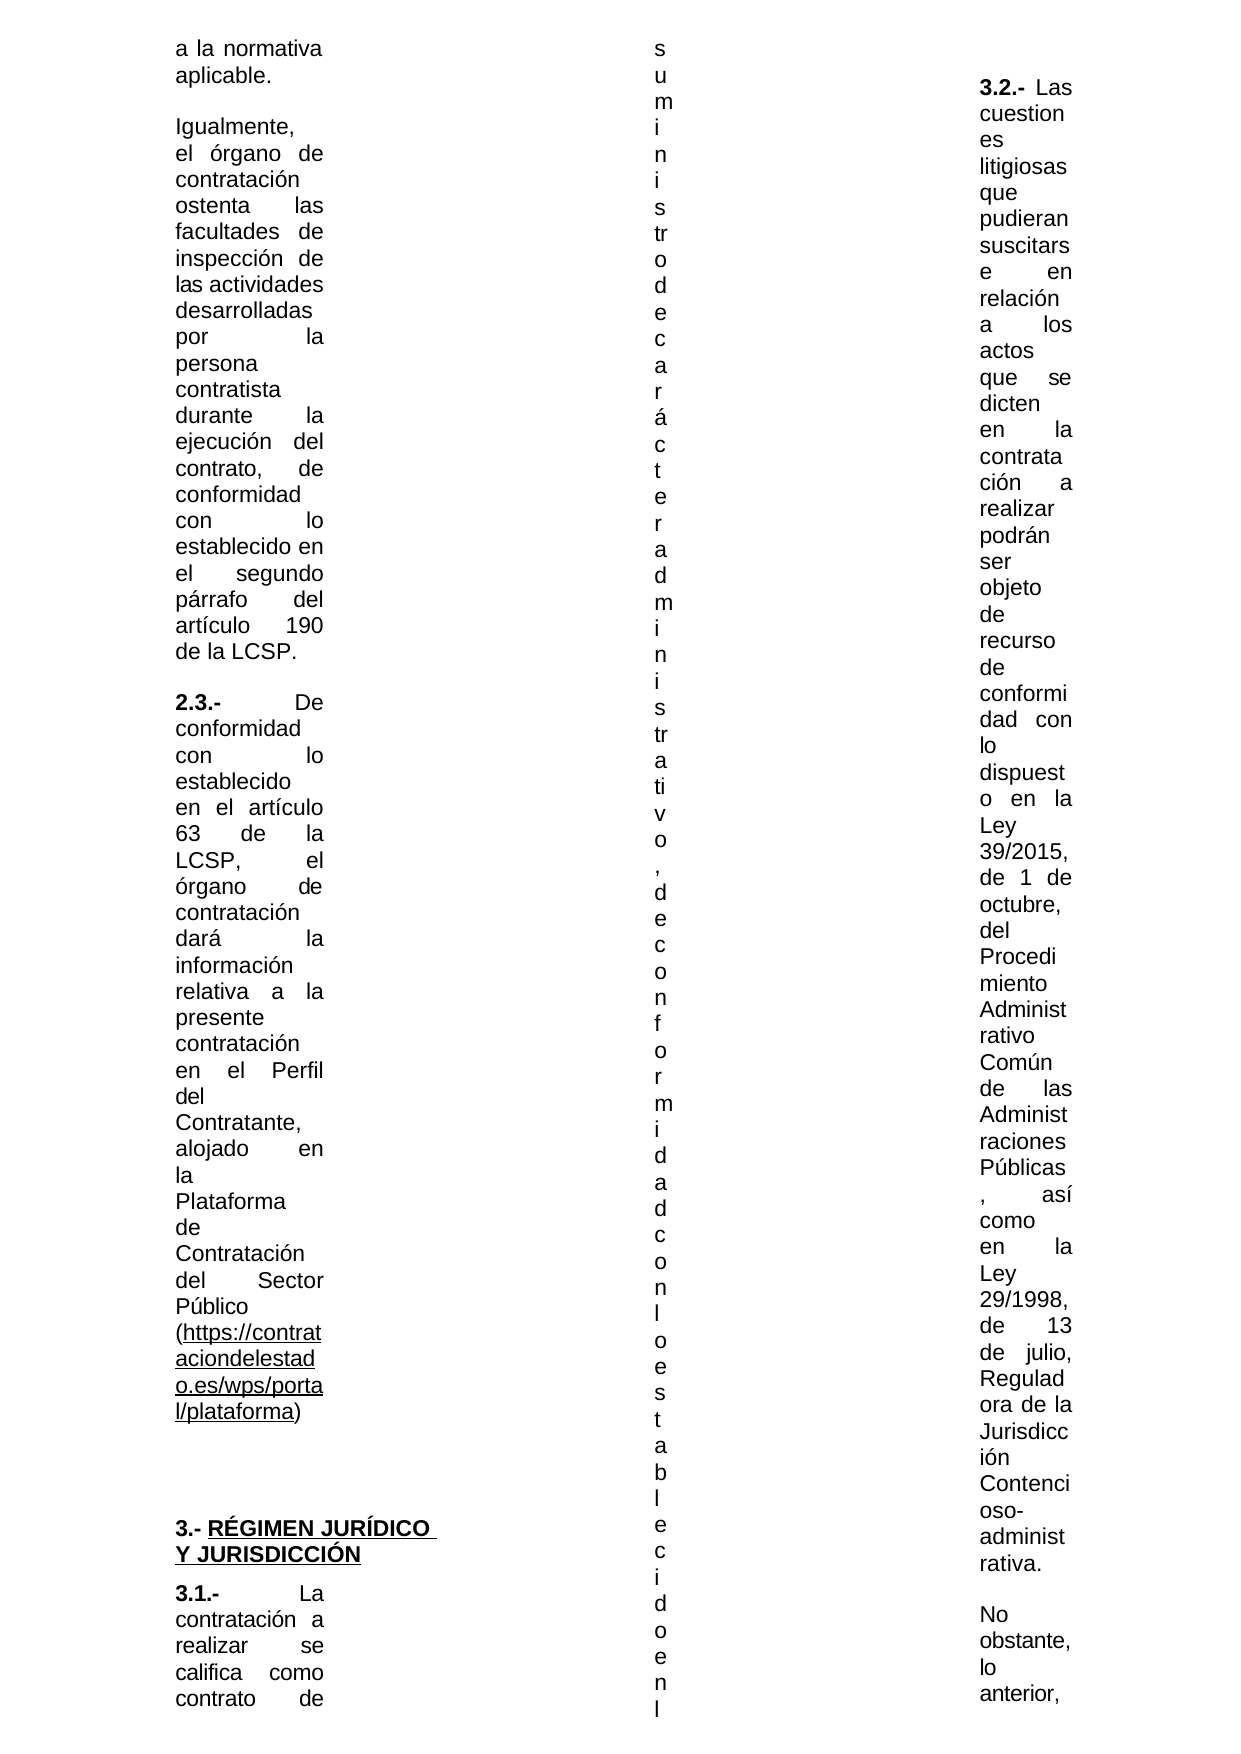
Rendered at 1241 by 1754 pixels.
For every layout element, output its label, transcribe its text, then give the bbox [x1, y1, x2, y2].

text l/plataforma) [175, 1396, 323, 1425]
text 3.1.- La contratación a realizar se califica como contrato de suministro de carácter administrativo, de conformidad con lo establecido en los artículos 16, 18 y 25 de la LCSP, quedando sometida a dicha ley, a las normas reglamentarias que la desarrollen, y a las cláusulas contenidas en el presente pliego de cláusulas administrativas particulares y en el de prescripciones técnicas. [175, 1580, 324, 1712]
text a la normativa aplicable. [175, 36, 323, 89]
text 2.3.- De conformidad con lo establecido en el artículo 63 de la LCSP, el órgano de contratación dará la información relativa a la presente contratación en el Perfil del Contratante, alojado en la Plataforma de Contratación del Sector Público (https://contrataciondelestado.es/wps/porta [175, 690, 323, 1394]
text 3.2.- Las cuestiones litigiosas que pudieran suscitarse en relación a los actos que se dicten en la contratación a realizar podrán ser objeto de recurso de conformidad con lo dispuesto en la Ley 39/2015, de 1 de octubre, del Procedimiento Administrativo Común de las Administraciones Públicas, así como en la Ley 29/1998, de 13 de julio, Reguladora de la Jurisdicción Contencioso-administrativa. [979, 74, 1072, 1576]
text Igualmente, el órgano de contratación ostenta las facultades de inspección de las actividades desarrolladas por la persona contratista durante la ejecución del contrato, de conformidad con lo establecido en el segundo párrafo del artículo 190 de la LCSP. [175, 114, 323, 665]
text No obstante, lo anterior, [979, 1601, 1072, 1706]
text 3.1.- La contratación a realizar se califica como contrato de suministro de carácter administrativo, de conformidad con lo establecido en los artículos 16, 18 y 25 de la LCSP, quedando sometida a dicha ley, a las normas reglamentarias que la desarrollen, y a las cláusulas contenidas en el presente pliego de cláusulas administrativas particulares y en el de prescripciones técnicas. [654, 36, 669, 1722]
text 3.- RÉGIMEN JURÍDICO Y JURISDICCIÓN [175, 1516, 440, 1567]
